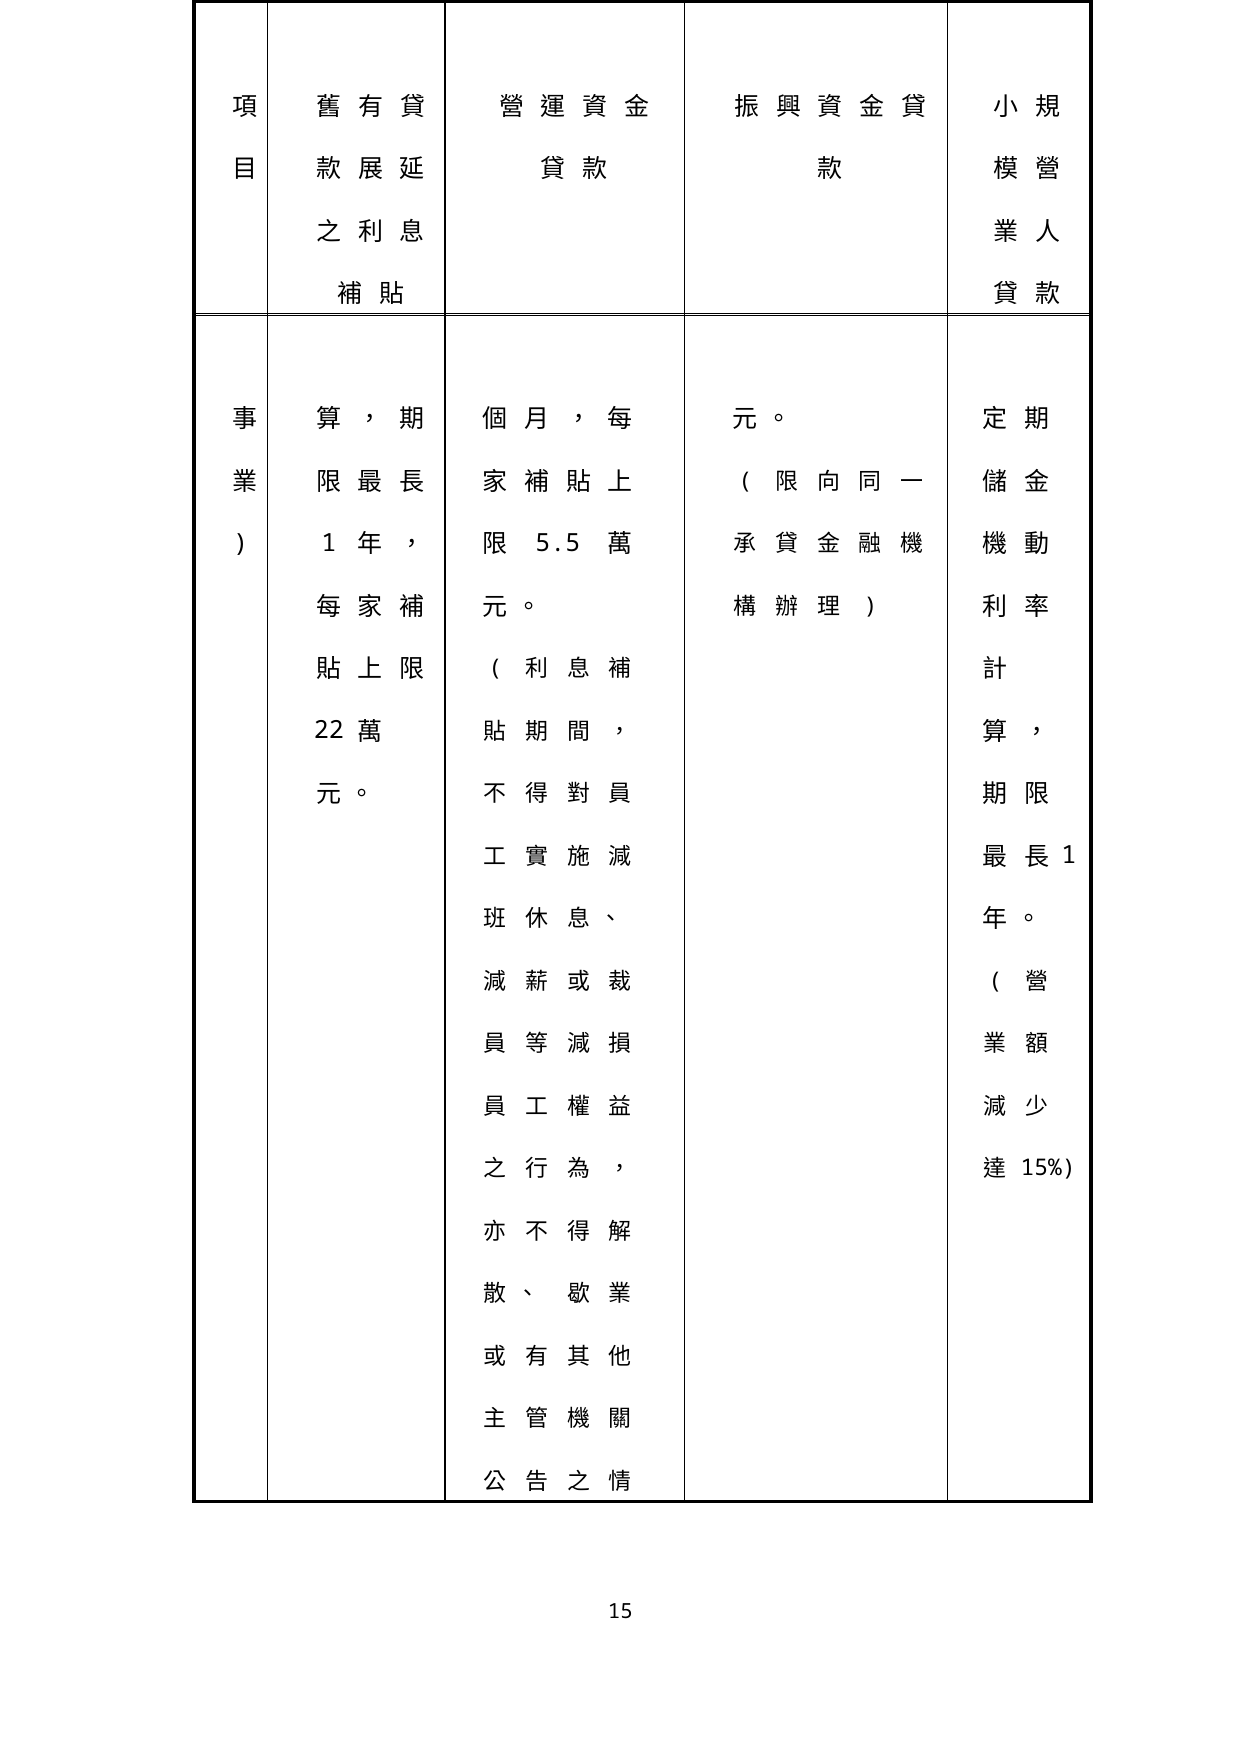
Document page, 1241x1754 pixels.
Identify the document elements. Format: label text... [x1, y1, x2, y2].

table_header 舊有貸款展延 之利息補貼 [268, 3, 444, 312]
table_header 振興資金貸款 [685, 3, 947, 312]
table_cell 事業) [196, 316, 267, 1500]
table_header 小規模營業人貸款 [948, 3, 1089, 312]
table_cell 個月，每家補貼上限5.5萬元。 (利息補貼期間，不得對員工實施減班休息、減薪或裁員等減損員工權益之行為，亦不得解散、歇業或有其他主管機關公告之情 [446, 316, 684, 1500]
table_cell 元。 (限向同一承貸金融機構辦理) [685, 316, 947, 1500]
table_cell 算，期限最長1年，每家補貼上限22萬元。 [268, 316, 444, 1500]
table_header 營運資金貸款 [446, 3, 684, 312]
table_cell 定期儲金機動利率計算，期限最長1年。 (營業額減少達15%) [948, 316, 1089, 1500]
table_header 項目 [196, 3, 267, 312]
